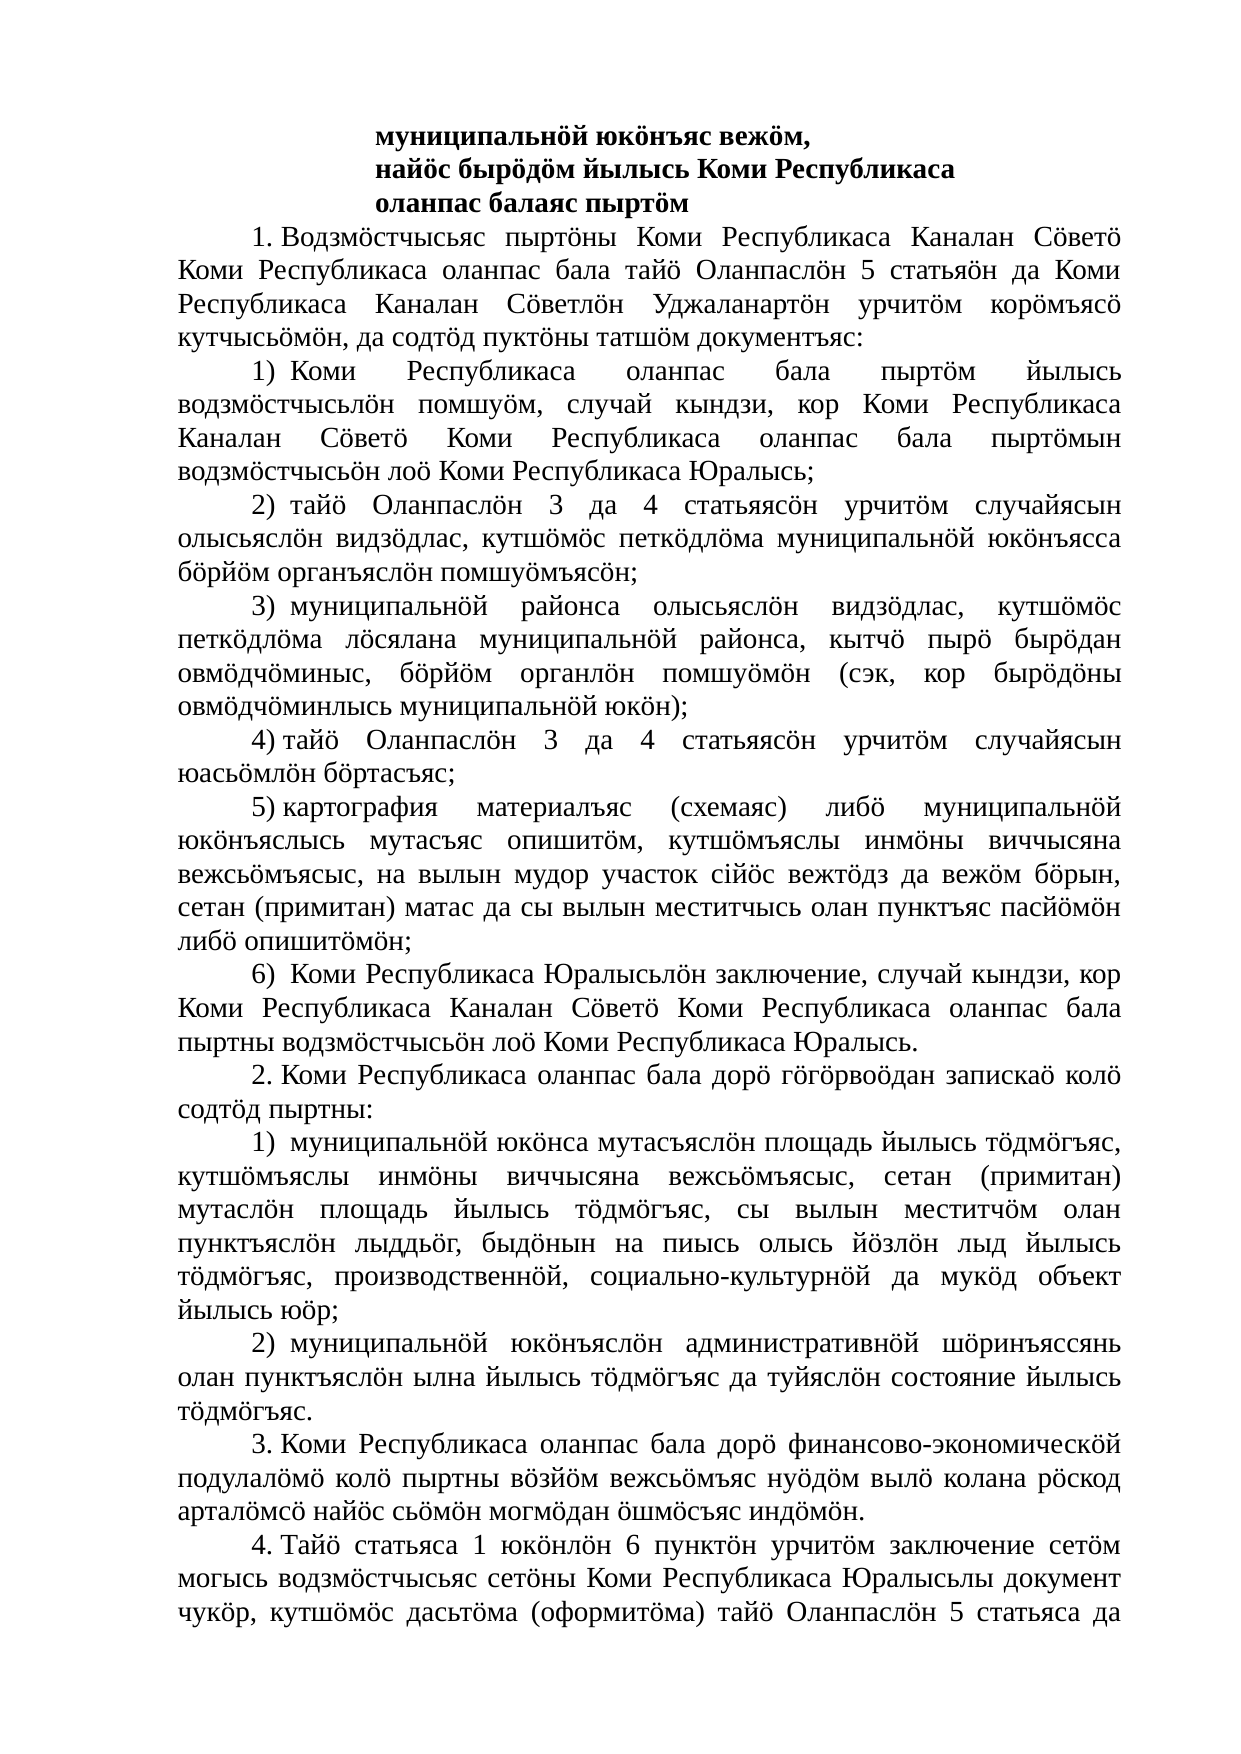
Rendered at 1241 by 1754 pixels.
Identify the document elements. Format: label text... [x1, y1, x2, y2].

text 6) Коми Республикаса Юралысьлӧн заключение, случай кындзи, кор Коми Республикаса Каналан Сӧветӧ Коми Республикаса оланпас бала пыртны водзмӧстчысьӧн лоӧ Коми Республикаса Юралысь. [177, 957, 1122, 1057]
text 5) картография материалъяс (схемаяс) либӧ муниципальнӧй юкӧнъяслысь мутасъяс опишитӧм, кутшӧмъяслы инмӧны виччысяна вежсьӧмъясыс, на вылын мудор участок сійӧс вежтӧдз да вежӧм бӧрын, сетан (примитан) матас да сы вылын меститчысь олан пунктъяс пасйӧмӧн либӧ опишитӧмӧн; [177, 789, 1122, 957]
list Водзмӧстчысьяс пыртӧны Коми Республикаса Каналан Сӧветӧ Коми Республикаса оланпас бала тайӧ Оланпаслӧн 5 статьяӧн да Коми Республикаса Каналан Сӧветлӧн Уджаланартӧн урчитӧм корӧмъясӧ кутчысьӧмӧн, да содтӧд пуктӧны татшӧм документъяс: [177, 219, 1122, 353]
text муниципальнӧй юкӧнъяс вежӧм, [177, 118, 1122, 152]
text найӧс бырӧдӧм йылысь Коми Республикаса [177, 152, 1122, 185]
text 2) муниципальнӧй юкӧнъяслӧн административнӧй шӧринъяссянь олан пунктъяслӧн ылна йылысь тӧдмӧгъяс да туйяслӧн состояние йылысь тӧдмӧгъяс. [177, 1326, 1122, 1426]
text 4) тайӧ Оланпаслӧн 3 да 4 статьяясӧн урчитӧм случайясын юасьӧмлӧн бӧртасъяс; [177, 722, 1122, 789]
text оланпас балаяс пыртӧм [177, 185, 1122, 219]
text 2) тайӧ Оланпаслӧн 3 да 4 статьяясӧн урчитӧм случайясын олысьяслӧн видзӧдлас, кутшӧмӧс петкӧдлӧма муниципальнӧй юкӧнъясса бӧрйӧм органъяслӧн помшуӧмъясӧн; [177, 487, 1122, 588]
text 1) Коми Республикаса оланпас бала пыртӧм йылысь водзмӧстчысьлӧн помшуӧм, случай кындзи, кор Коми Республикаса Каналан Сӧветӧ Коми Республикаса оланпас бала пыртӧмын водзмӧстчысьӧн лоӧ Коми Республикаса Юралысь; [177, 353, 1122, 487]
text 1) муниципальнӧй юкӧнса мутасъяслӧн площадь йылысь тӧдмӧгъяс, кутшӧмъяслы инмӧны виччысяна вежсьӧмъясыс, сетан (примитан) мутаслӧн площадь йылысь тӧдмӧгъяс, сы вылын меститчӧм олан пунктъяслӧн лыддьӧг, быдӧнын на пиысь олысь йӧзлӧн лыд йылысь тӧдмӧгъяс, производственнӧй, социально-культурнӧй да мукӧд объект йылысь юӧр; [177, 1124, 1122, 1326]
text 4. Тайӧ статьяса 1 юкӧнлӧн 6 пунктӧн урчитӧм заключение сетӧм могысь водзмӧстчысьяс сетӧны Коми Республикаса Юралысьлы документ чукӧр, кутшӧмӧс дасьтӧма (оформитӧма) тайӧ Оланпаслӧн 5 статьяса да [177, 1527, 1122, 1627]
text 3. Коми Республикаса оланпас бала дорӧ финансово-экономическӧй подулалӧмӧ колӧ пыртны вӧзйӧм вежсьӧмъяс нуӧдӧм вылӧ колана рӧскод арталӧмсӧ найӧс сьӧмӧн могмӧдан ӧшмӧсъяс индӧмӧн. [177, 1426, 1122, 1527]
text 3) муниципальнӧй районса олысьяслӧн видзӧдлас, кутшӧмӧс петкӧдлӧма лӧсялана муниципальнӧй районса, кытчӧ пырӧ бырӧдан овмӧдчӧминыс, бӧрйӧм органлӧн помшуӧмӧн (сэк, кор бырӧдӧны овмӧдчӧминлысь муниципальнӧй юкӧн); [177, 588, 1122, 722]
list Коми Республикаса оланпас бала дорӧ гӧгӧрвоӧдан запискаӧ колӧ содтӧд пыртны: [177, 1057, 1122, 1124]
